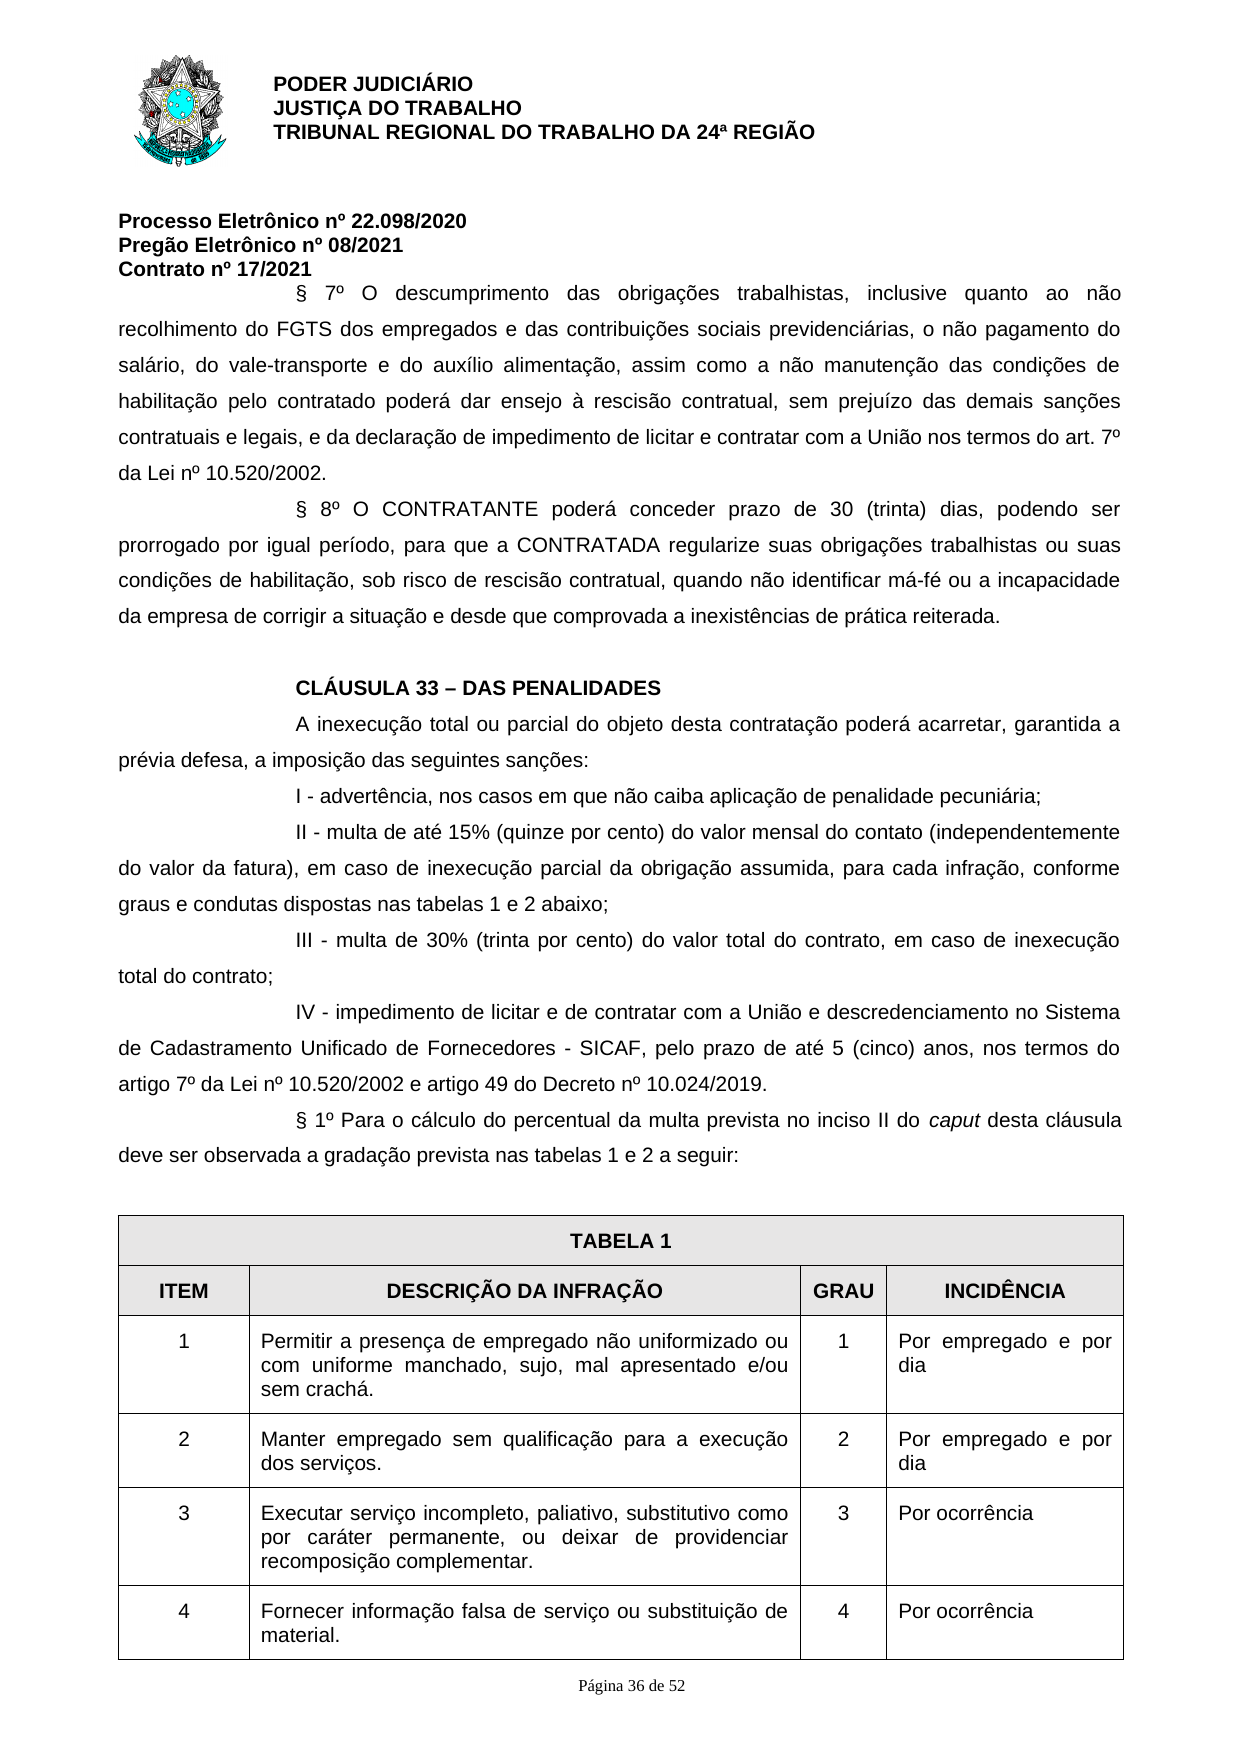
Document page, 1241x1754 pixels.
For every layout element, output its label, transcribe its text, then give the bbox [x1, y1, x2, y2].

table_cell 3 [119, 1488, 249, 1585]
table_cell 4 [119, 1586, 249, 1659]
table_cell 2 [119, 1414, 249, 1487]
table_cell 4 [801, 1586, 886, 1659]
table_cell INCIDÊNCIA [887, 1266, 1123, 1315]
table_header TABELA 1 [119, 1216, 1123, 1265]
table_cell Permitir a presença de empregado não uniformizado ou com uniforme manchado, sujo, mal apresentado e/ou sem crachá. [250, 1316, 800, 1413]
text IV - impedimento de licitar e de contratar com a União e descredenciamento no Sistema de Cadastramento Unificado de Fornecedores - SICAF, pelo prazo de até 5 (cinco) anos, nos termos do artigo 7º da Lei nº 10.520/2002 e artigo 49 do Decreto nº 10.024/2019. [118, 999, 1122, 1095]
table_cell GRAU [801, 1266, 886, 1315]
picture [133, 55, 228, 167]
text CLÁUSULA 33 – DAS PENALIDADES [118, 676, 1122, 700]
table_cell ITEM [119, 1266, 249, 1315]
text A inexecução total ou parcial do objeto desta contratação poderá acarretar, garantida a prévia defesa, a imposição das seguintes sanções: [118, 712, 1122, 772]
text § 1º Para o cálculo do percentual da multa prevista no inciso II do caput desta cláusula deve ser observada a gradação prevista nas tabelas 1 e 2 a seguir: [118, 1107, 1122, 1167]
table_cell Por ocorrência [887, 1488, 1123, 1585]
text § 8º O CONTRATANTE poderá conceder prazo de 30 (trinta) dias, podendo ser prorrogado por igual período, para que a CONTRATADA regularize suas obrigações trabalhistas ou suas condições de habilitação, sob risco de rescisão contratual, quando não identificar má-fé ou a incapacidade da empresa de corrigir a situação e desde que comprovada a inexistências de prática reiterada. [118, 496, 1122, 628]
text I - advertência, nos casos em que não caiba aplicação de penalidade pecuniária; [118, 784, 1122, 808]
text § 7º O descumprimento das obrigações trabalhistas, inclusive quanto ao não recolhimento do FGTS dos empregados e das contribuições sociais previdenciárias, o não pagamento do salário, do vale-transporte e do auxílio alimentação, assim como a não manutenção das condições de habilitação pelo contratado poderá dar ensejo à rescisão contratual, sem prejuízo das demais sanções contratuais e legais, e da declaração de impedimento de licitar e contratar com a União nos termos do art. 7º da Lei nº 10.520/2002. [118, 281, 1122, 484]
table_cell 3 [801, 1488, 886, 1585]
table_cell 1 [801, 1316, 886, 1413]
text II - multa de até 15% (quinze por cento) do valor mensal do contato (independentemente do valor da fatura), em caso de inexecução parcial da obrigação assumida, para cada infração, conforme graus e condutas dispostas nas tabelas 1 e 2 abaixo; [118, 820, 1122, 916]
table_cell Por empregado e por dia [887, 1414, 1123, 1487]
table_cell DESCRIÇÃO DA INFRAÇÃO [250, 1266, 800, 1315]
table_cell 1 [119, 1316, 249, 1413]
table_cell 2 [801, 1414, 886, 1487]
table_cell Manter empregado sem qualificação para a execução dos serviços. [250, 1414, 800, 1487]
text III - multa de 30% (trinta por cento) do valor total do contrato, em caso de inexecução total do contrato; [118, 928, 1122, 988]
table_cell Por empregado e por dia [887, 1316, 1123, 1413]
table_cell Fornecer informação falsa de serviço ou substituição de material. [250, 1586, 800, 1659]
table_cell Por ocorrência [887, 1586, 1123, 1659]
table_cell Executar serviço incompleto, paliativo, substitutivo como por caráter permanente, ou deixar de providenciar recomposição complementar. [250, 1488, 800, 1585]
